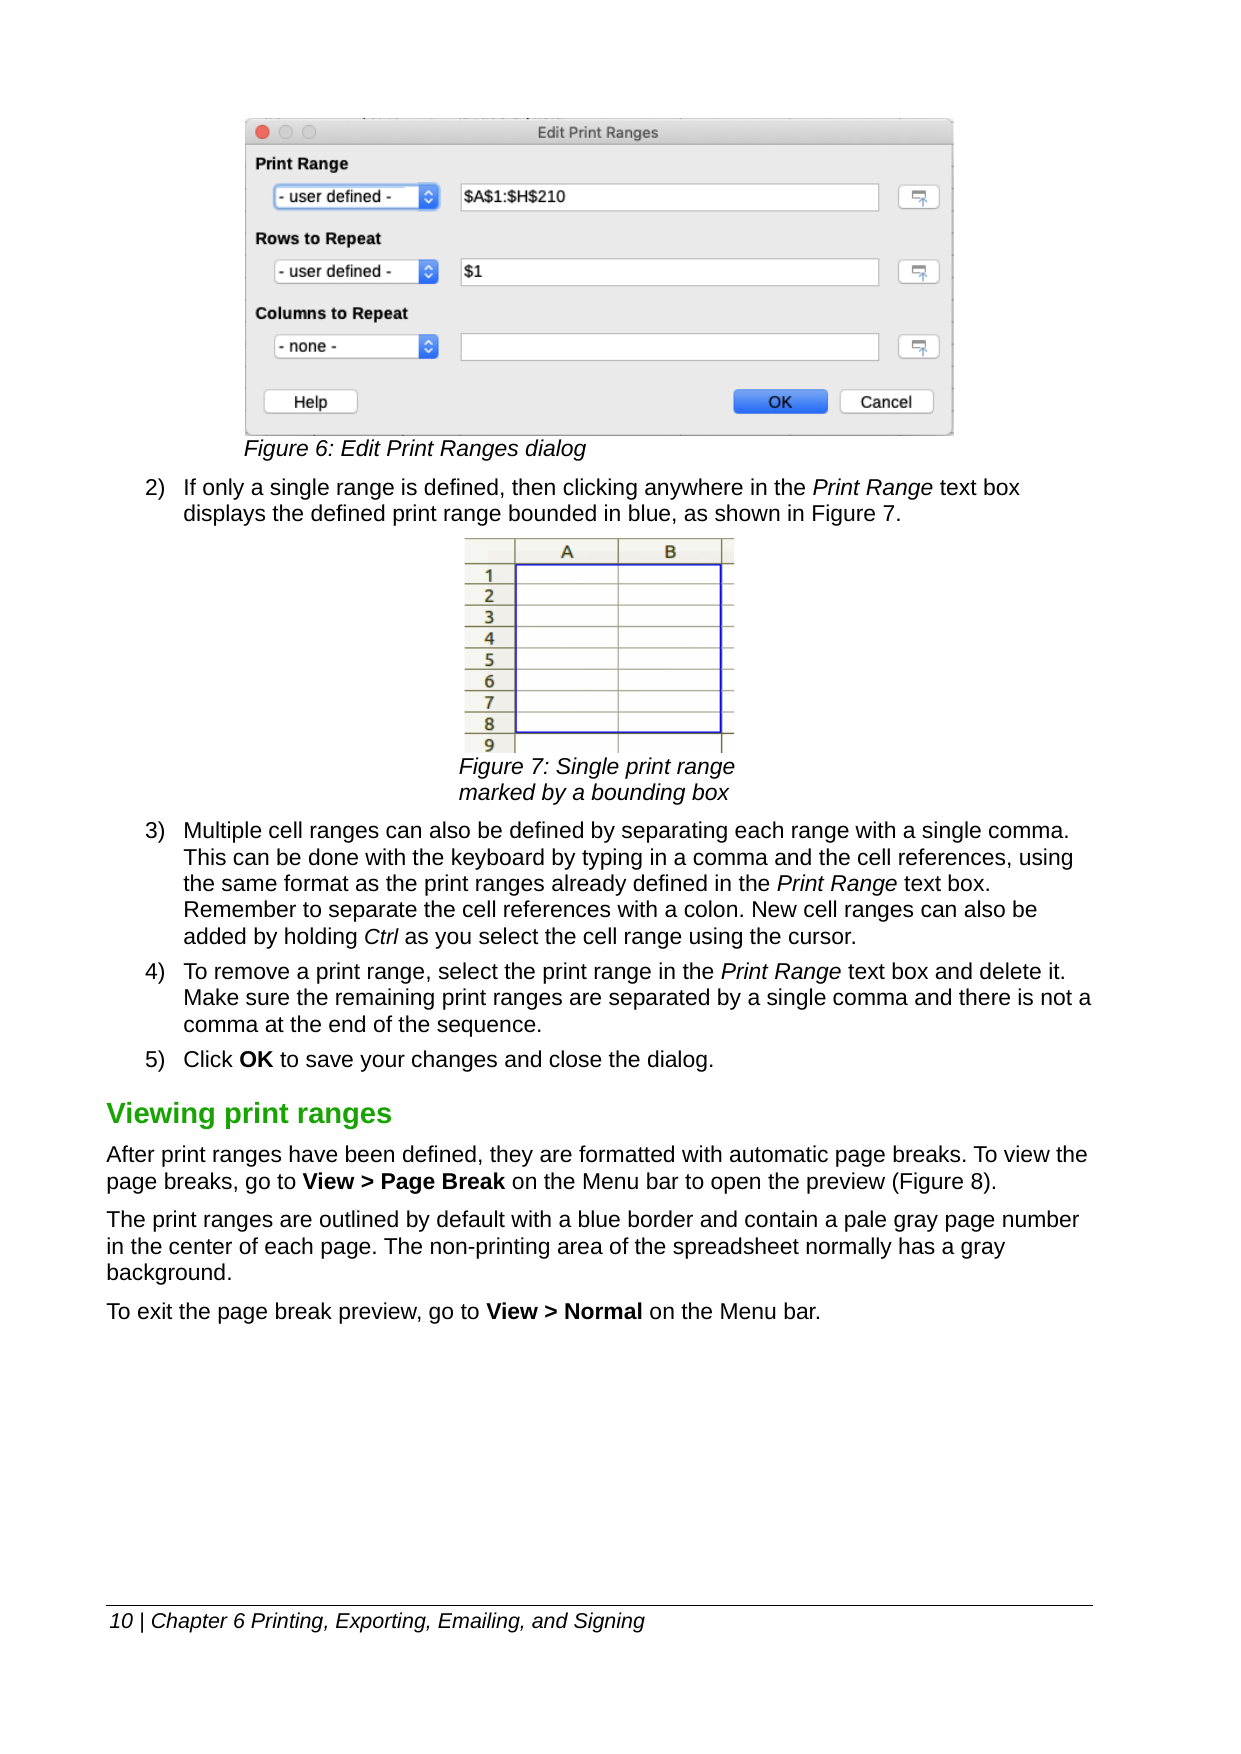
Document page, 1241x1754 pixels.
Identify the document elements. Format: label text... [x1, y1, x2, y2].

list If only a single range is defined, then clicking anywhere in the Print Range text box displays the defined print range bounded in blue, as shown in Figure 7. [165, 473, 1093, 526]
text The print ranges are outlined by default with a blue border and contain a pale gray page number in the center of each page. The non-printing area of the spreadsheet normally has a gray background. [106, 1206, 1093, 1286]
picture [464, 538, 735, 753]
subtitle Viewing print ranges [106, 1096, 1093, 1129]
text To exit the page break preview, go to View > Normal on the Menu bar. [106, 1298, 1093, 1324]
list Click OK to save your changes and close the dialog. [165, 1046, 1093, 1072]
list To remove a print range, select the print range in the Print Range text box and delete it. Make sure the remaining print ranges are separated by a single comma and there is not a comma at the end of the sequence. [165, 958, 1093, 1037]
list Multiple cell ranges can also be defined by separating each range with a single comma. This can be done with the keyboard by typing in a comma and the cell references, using the same format as the print ranges already defined in the Print Range text box. Remember to separate the cell references with a colon. New cell ranges can also be added by holding Ctrl as you select the cell range using the cursor. [165, 817, 1093, 949]
picture [245, 118, 954, 436]
text Figure 7: Single print range marked by a bounding box [459, 538, 740, 805]
text After print ranges have been defined, they are formatted with automatic page breaks. To view the page breaks, go to View > Page Break on the Menu bar to open the preview (Figure 8). [106, 1141, 1093, 1194]
text Figure 6: Edit Print Ranges dialog [244, 118, 955, 462]
